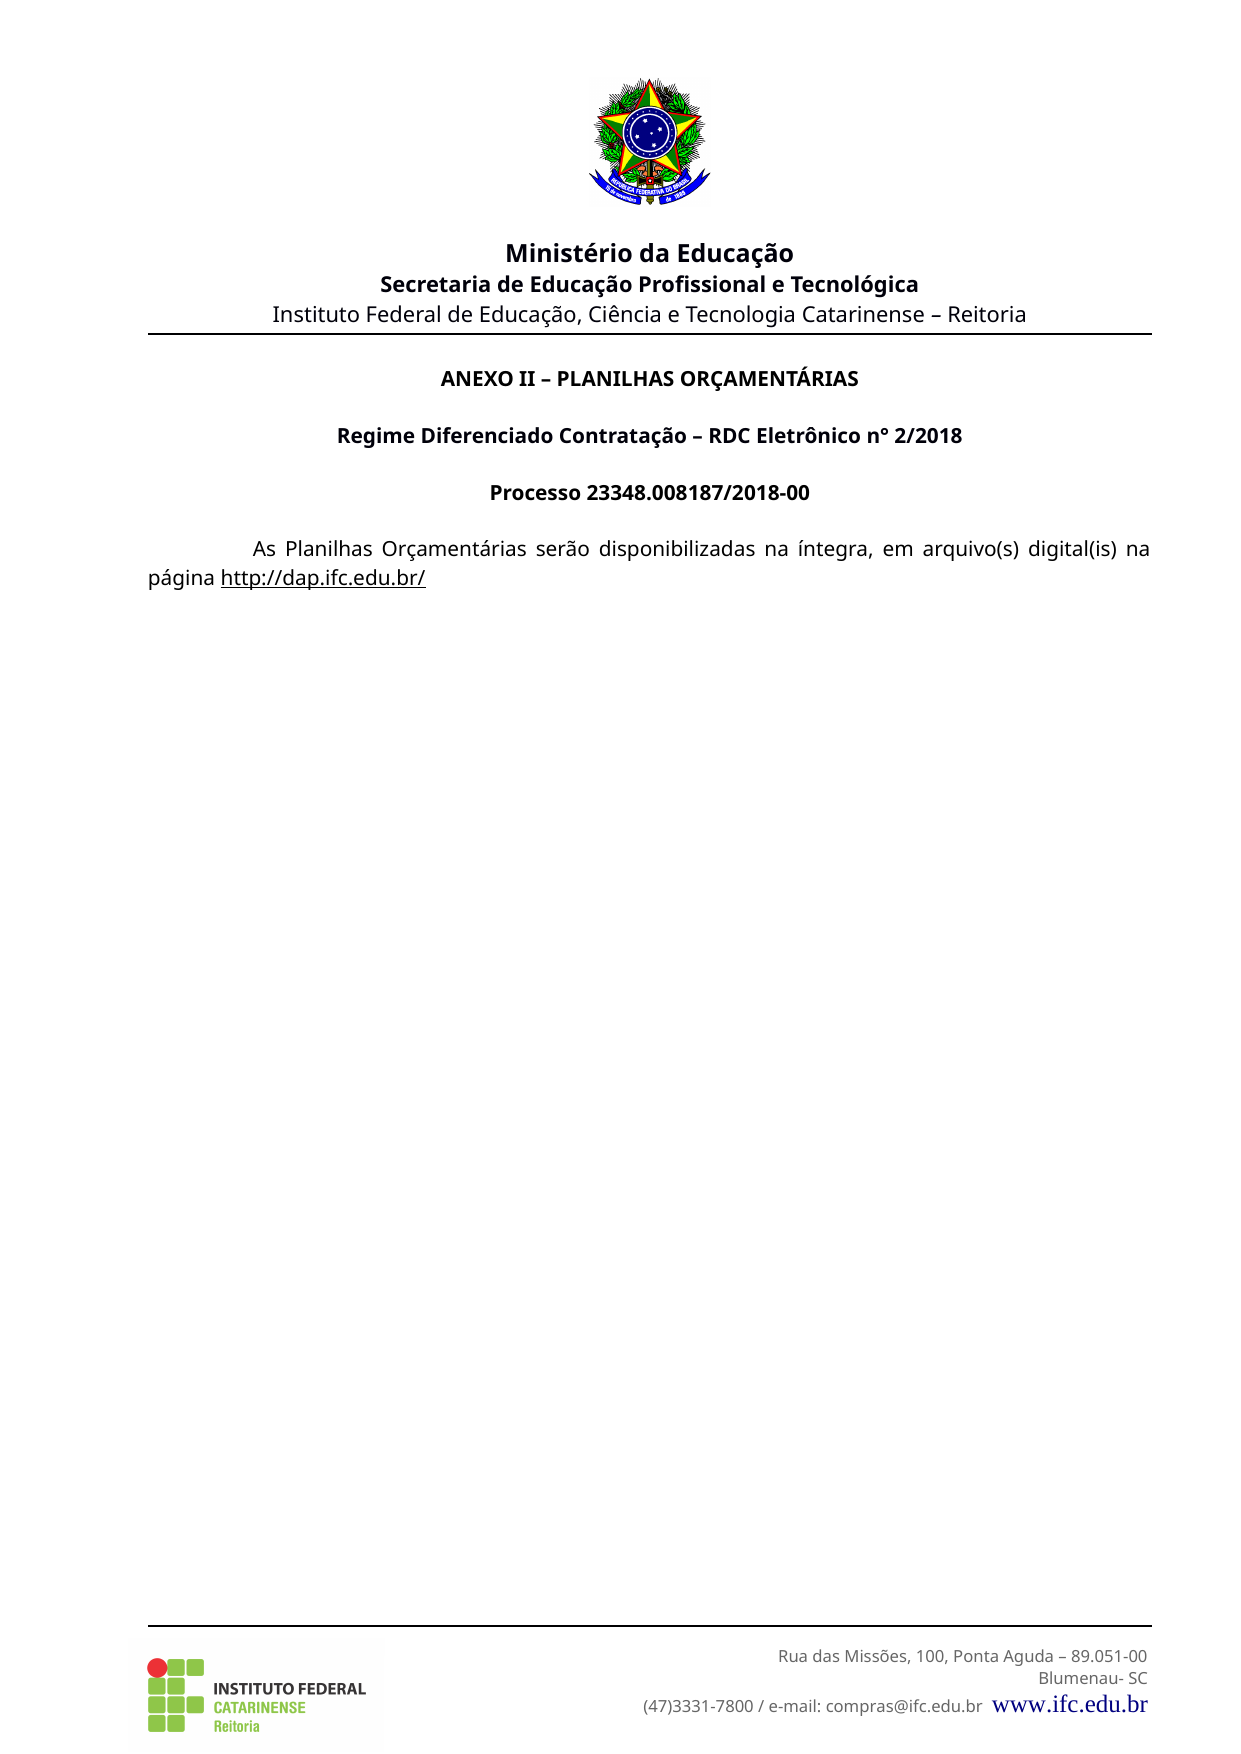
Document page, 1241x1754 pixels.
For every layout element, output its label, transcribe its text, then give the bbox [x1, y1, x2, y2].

text As Planilhas Orçamentárias serão disponibilizadas na íntegra, em arquivo(s) digital(is) na página http://dap.ifc.edu.br/ [148, 534, 1152, 591]
text ANEXO II – PLANILHAS ORÇAMENTÁRIAS [148, 364, 1152, 392]
picture [128, 1638, 385, 1752]
text Regime Diferenciado Contratação – RDC Eletrônico n° 2/2018 [148, 421, 1152, 449]
text Processo 23348.008187/2018-00 [148, 478, 1152, 506]
